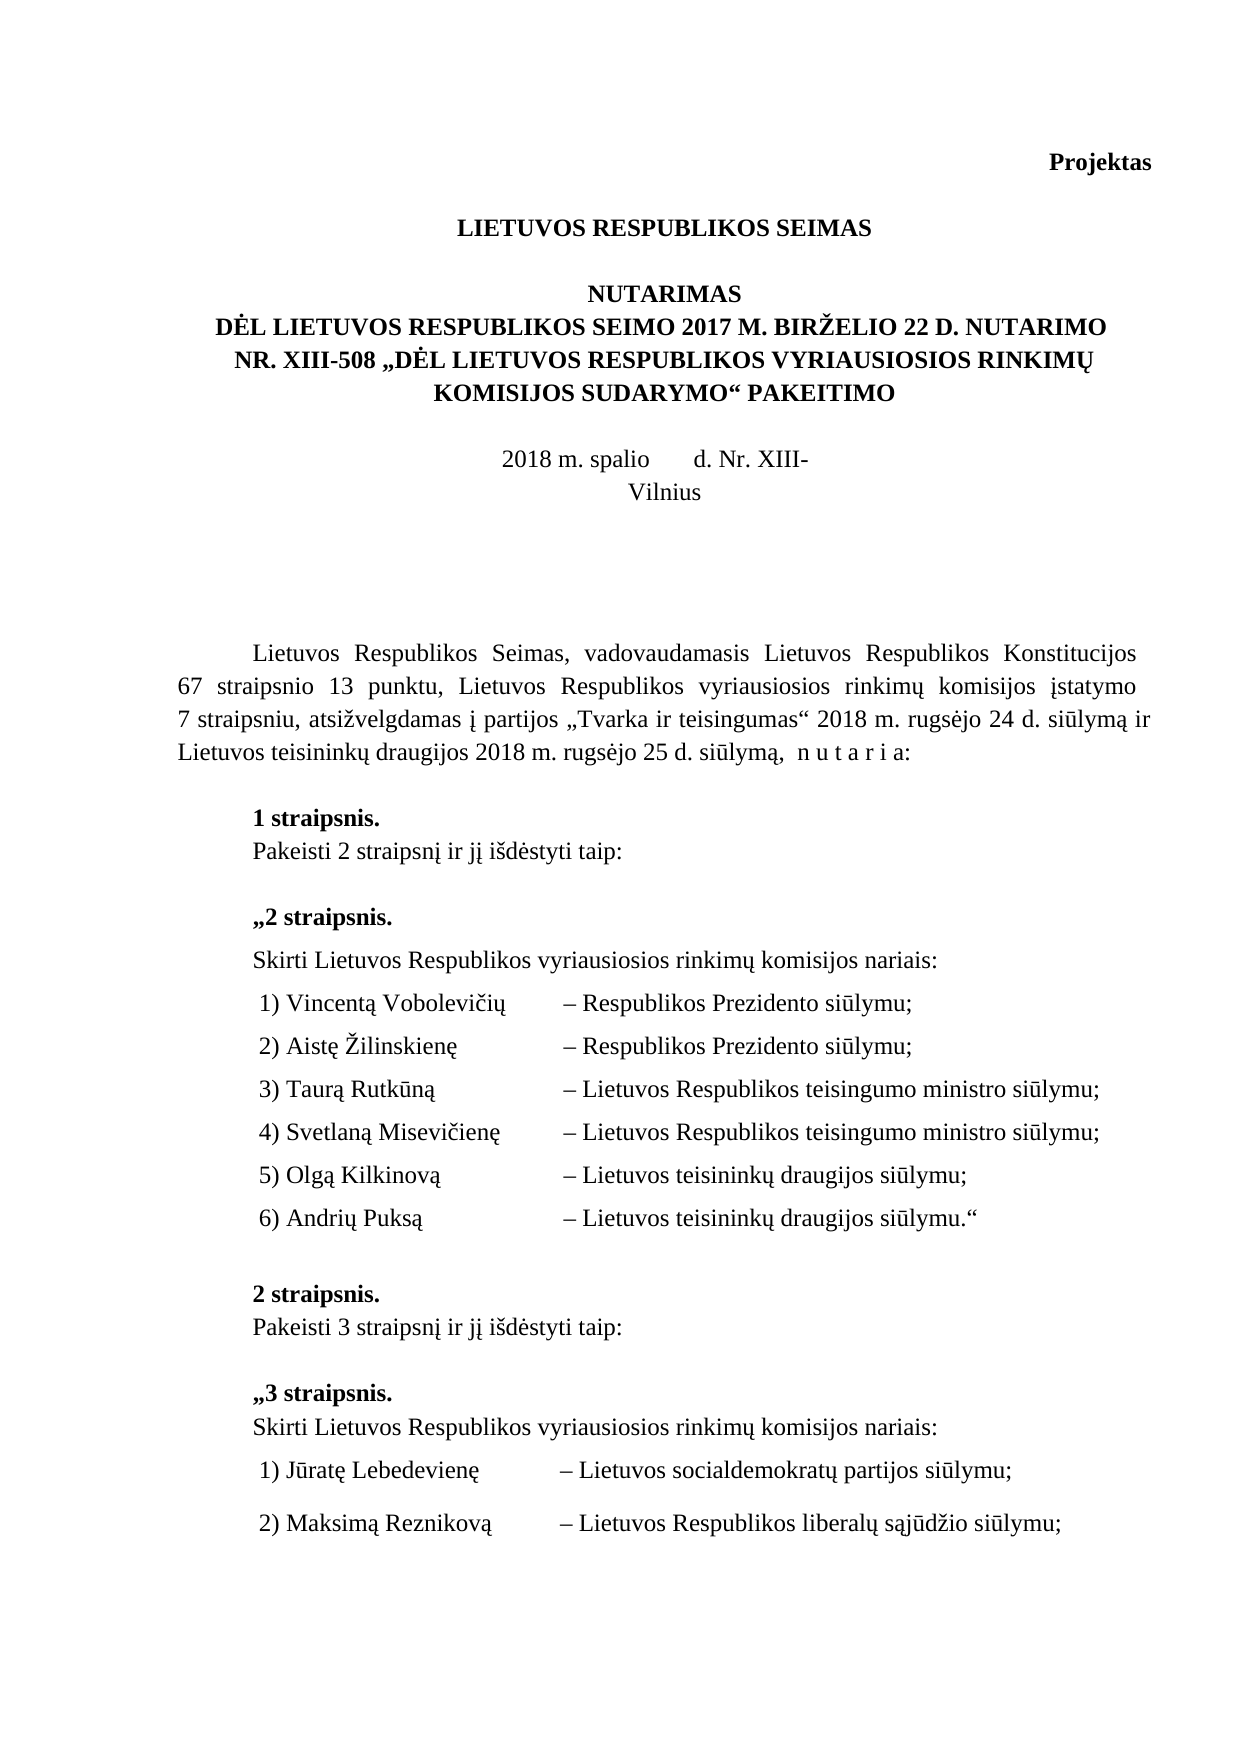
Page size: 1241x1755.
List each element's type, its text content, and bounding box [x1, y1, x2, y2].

text LIETUVOS RESPUBLIKOS SEIMAS [177, 213, 1152, 242]
table_cell 2) Aistę Žilinskienę [248, 1031, 552, 1074]
table_cell – Lietuvos Respublikos liberalų sąjūdžio siūlymu; [549, 1509, 1152, 1568]
text 1 straipsnis. [177, 803, 1152, 832]
table_cell 4) Svetlaną Misevičienę [248, 1118, 552, 1160]
text Projektas [852, 147, 1152, 176]
text Lietuvos Respublikos Seimas, vadovaudamasis Lietuvos Respublikos Konstitucijos 67 straipsnio 13 punktu, Lietuvos Respublikos vyriausiosios rinkimų komisijos įstatymo 7 straipsniu, atsižvelgdamas į partijos „Tvarka ir teisingumas“ 2018 m. rugsėjo 24 d. siūlymą ir Lietuvos teisininkų draugijos 2018 m. rugsėjo 25 d. siūlymą, n u t a r i a: [177, 638, 1152, 766]
table_cell – Lietuvos teisininkų draugijos siūlymu.“ [552, 1204, 1152, 1246]
table_cell – Lietuvos Respublikos teisingumo ministro siūlymu; [552, 1118, 1152, 1160]
text NUTARIMAS [177, 279, 1152, 308]
table_cell 2) Maksimą Reznikovą [248, 1509, 548, 1568]
table_cell 3) Taurą Rutkūną [248, 1074, 552, 1117]
text 2 straipsnis. [177, 1279, 1152, 1308]
table_header 1) Jūratę Lebedevienę [248, 1455, 548, 1508]
text Pakeisti 3 straipsnį ir jį išdėstyti taip: [177, 1312, 1152, 1341]
text DĖL Lietuvos respublikos seimo 2017 m. birželio 22 d. nutarimo nr. xiii-508 „dėl LIETUVOS RESPUBLIKOS VYRIAUSIOSIOS RINKIMŲ KOMISIJOS SUDARYMO“ pakeitimo [177, 312, 1152, 407]
table_cell – Lietuvos Respublikos teisingumo ministro siūlymu; [552, 1074, 1152, 1117]
text „3 straipsnis. [177, 1378, 1152, 1407]
text Skirti Lietuvos Respublikos vyriausiosios rinkimų komisijos nariais: [177, 1412, 1152, 1440]
table_header – Respublikos Prezidento siūlymu; [552, 988, 1152, 1031]
text „2 straipsnis. [177, 902, 1152, 931]
table_cell – Lietuvos teisininkų draugijos siūlymu; [552, 1160, 1152, 1203]
table_cell 5) Olgą Kilkinovą [248, 1160, 552, 1203]
text Pakeisti 2 straipsnį ir jį išdėstyti taip: [177, 836, 1152, 865]
table_header 1) Vincentą Vobolevičių [248, 988, 552, 1031]
text 2018 m. spalio d. Nr. XIII- [177, 444, 1152, 473]
table_cell 6) Andrių Puksą [248, 1204, 552, 1246]
table_header – Lietuvos socialdemokratų partijos siūlymu; [549, 1455, 1152, 1508]
text Vilnius [177, 477, 1152, 506]
text Skirti Lietuvos Respublikos vyriausiosios rinkimų komisijos nariais: [177, 945, 1152, 974]
table_cell – Respublikos Prezidento siūlymu; [552, 1031, 1152, 1074]
